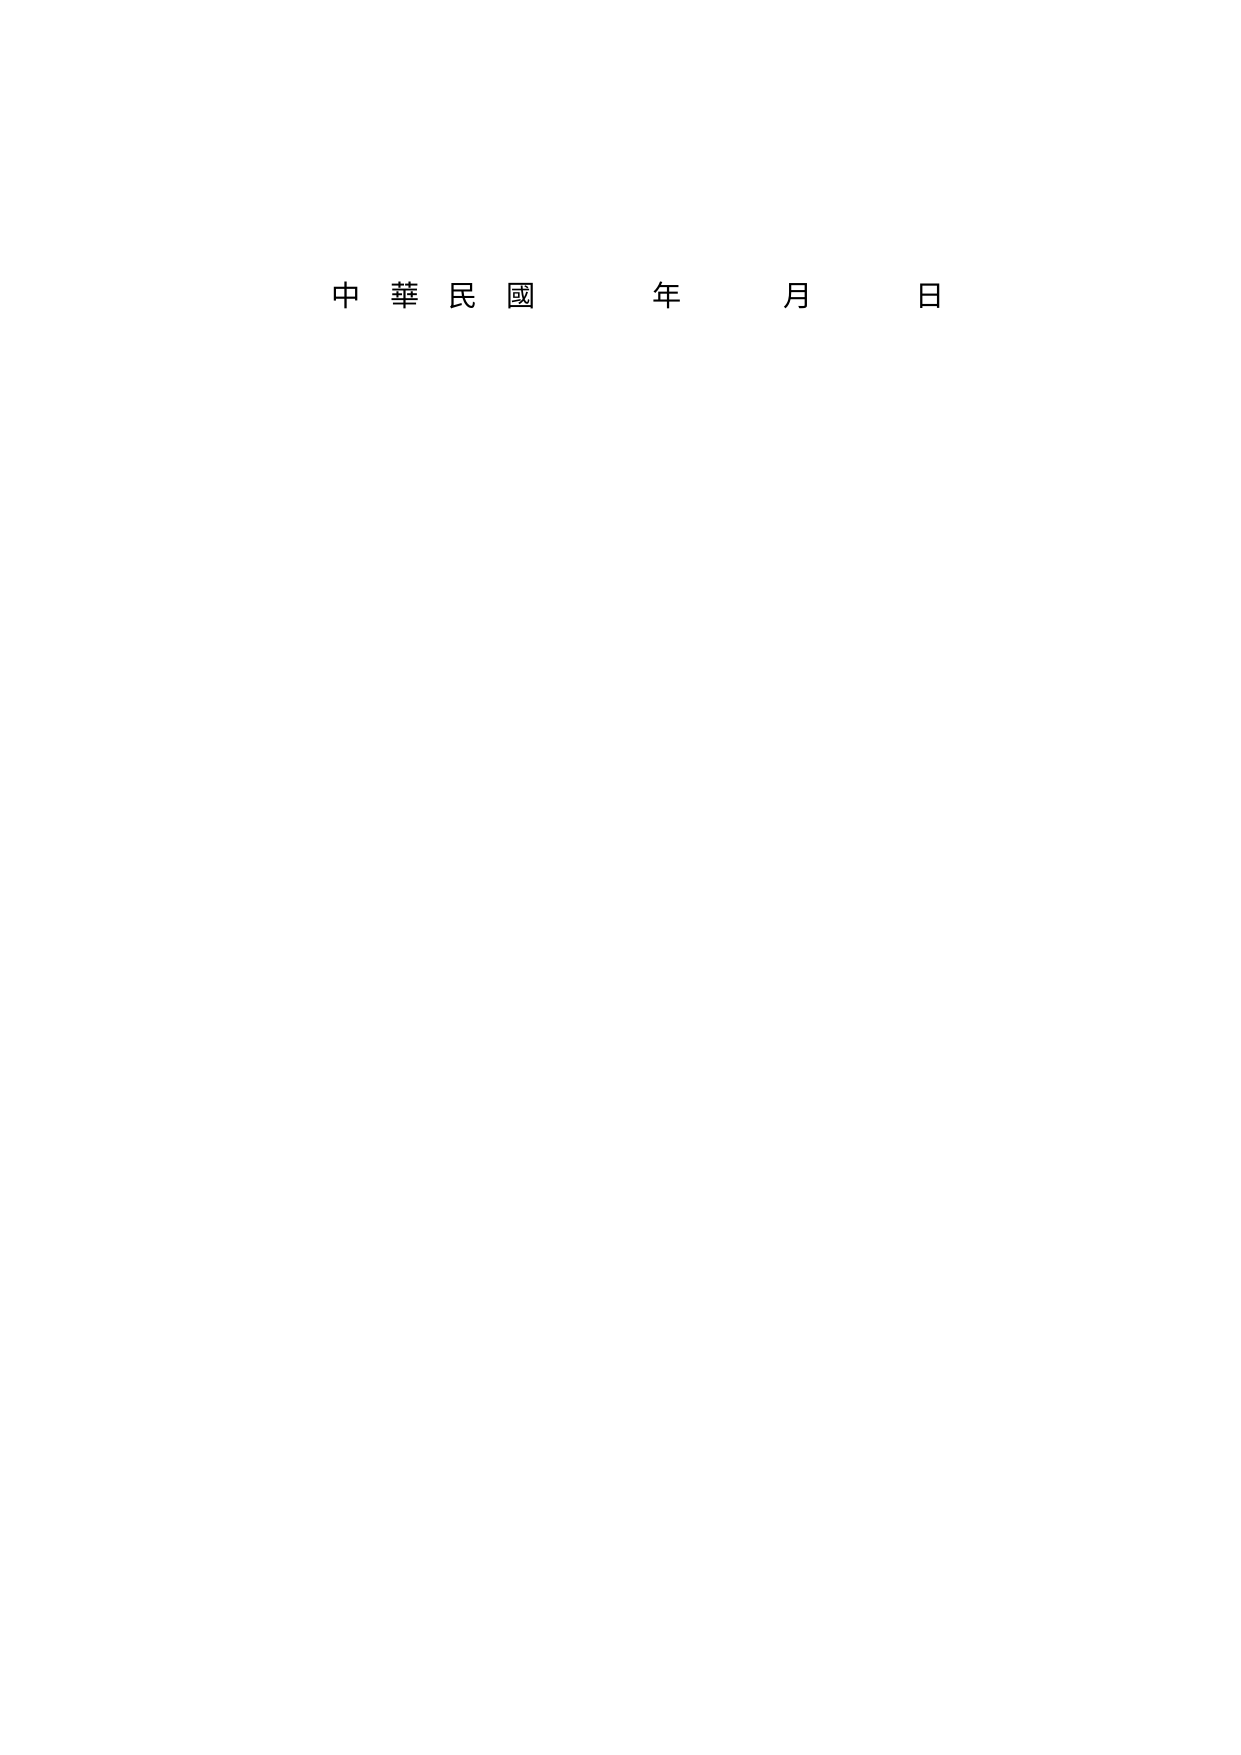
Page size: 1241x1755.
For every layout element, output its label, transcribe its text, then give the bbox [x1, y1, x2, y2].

text 中 華 民 國 年 月 日 [118, 252, 1157, 314]
